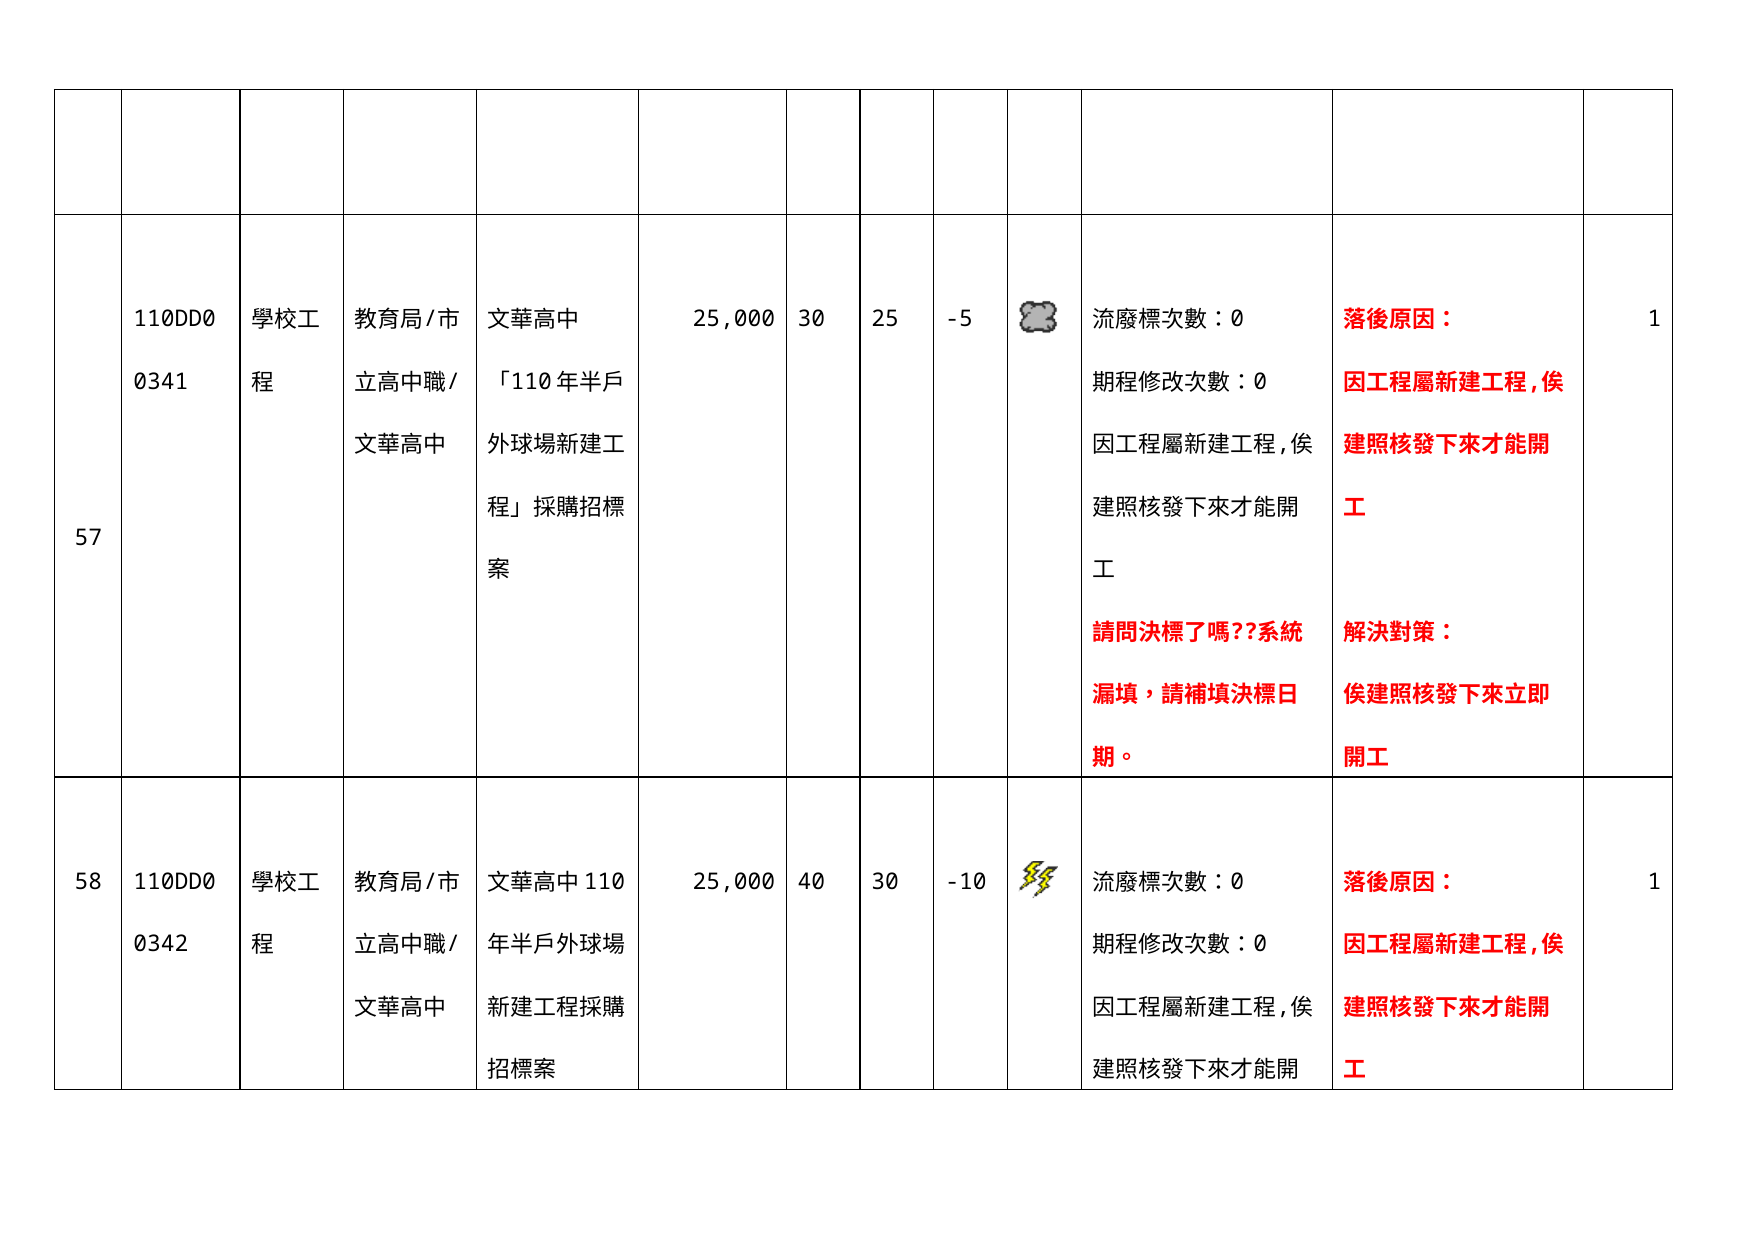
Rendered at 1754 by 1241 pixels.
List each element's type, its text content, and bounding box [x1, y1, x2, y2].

table_cell 57 [55, 215, 121, 776]
table_cell [344, 90, 476, 214]
table_cell 30 [787, 215, 859, 776]
table_cell -5 [934, 215, 1007, 776]
table_header [1673, 89, 1695, 1090]
table_cell 落後原因： 因工程屬新建工程,俟建照核發下來才能開工 [1333, 778, 1583, 1089]
table_cell 學校工程 [241, 778, 343, 1089]
table_cell [122, 90, 239, 214]
table_cell [1008, 778, 1081, 1089]
table_cell [1008, 215, 1081, 776]
table_cell 40 [787, 778, 859, 1089]
table_cell [241, 90, 343, 214]
table_cell [1584, 90, 1672, 214]
table_cell [55, 90, 121, 214]
table_cell 流廢標次數：0 期程修改次數：0 因工程屬新建工程,俟建照核發下來才能開工 請問決標了嗎??系統漏填，請補填決標日期。 [1082, 215, 1332, 776]
table_cell [934, 90, 1007, 214]
table_cell 110DD00341 [122, 215, 239, 776]
table_cell 流廢標次數：0 期程修改次數：0 因工程屬新建工程,俟建照核發下來才能開 [1082, 778, 1332, 1089]
table_cell -10 [934, 778, 1007, 1089]
table_cell 30 [861, 778, 933, 1089]
table_cell 學校工程 [241, 215, 343, 776]
table_cell [1333, 90, 1583, 214]
table_cell 25,000 [639, 215, 786, 776]
table_cell 教育局/市立高中職/文華高中 [344, 778, 476, 1089]
table_cell [639, 90, 786, 214]
table_cell 1 [1584, 215, 1672, 776]
table_cell [787, 90, 859, 214]
table_cell [1008, 90, 1081, 214]
table_cell 110DD00342 [122, 778, 239, 1089]
table_cell [1082, 90, 1332, 214]
table_cell 58 [55, 778, 121, 1089]
table_cell [477, 90, 638, 214]
table_cell 25 [861, 215, 933, 776]
table_cell 文華高中「110年半戶外球場新建工程」採購招標案 [477, 215, 638, 776]
table_cell 1 [1584, 778, 1672, 1089]
table_cell 落後原因： 因工程屬新建工程,俟建照核發下來才能開工 解決對策： 俟建照核發下來立即開工 [1333, 215, 1583, 776]
table_cell 文華高中110年半戶外球場新建工程採購招標案 [477, 778, 638, 1089]
table_cell [861, 90, 933, 214]
table_cell 教育局/市立高中職/文華高中 [344, 215, 476, 776]
table_cell 25,000 [639, 778, 786, 1089]
